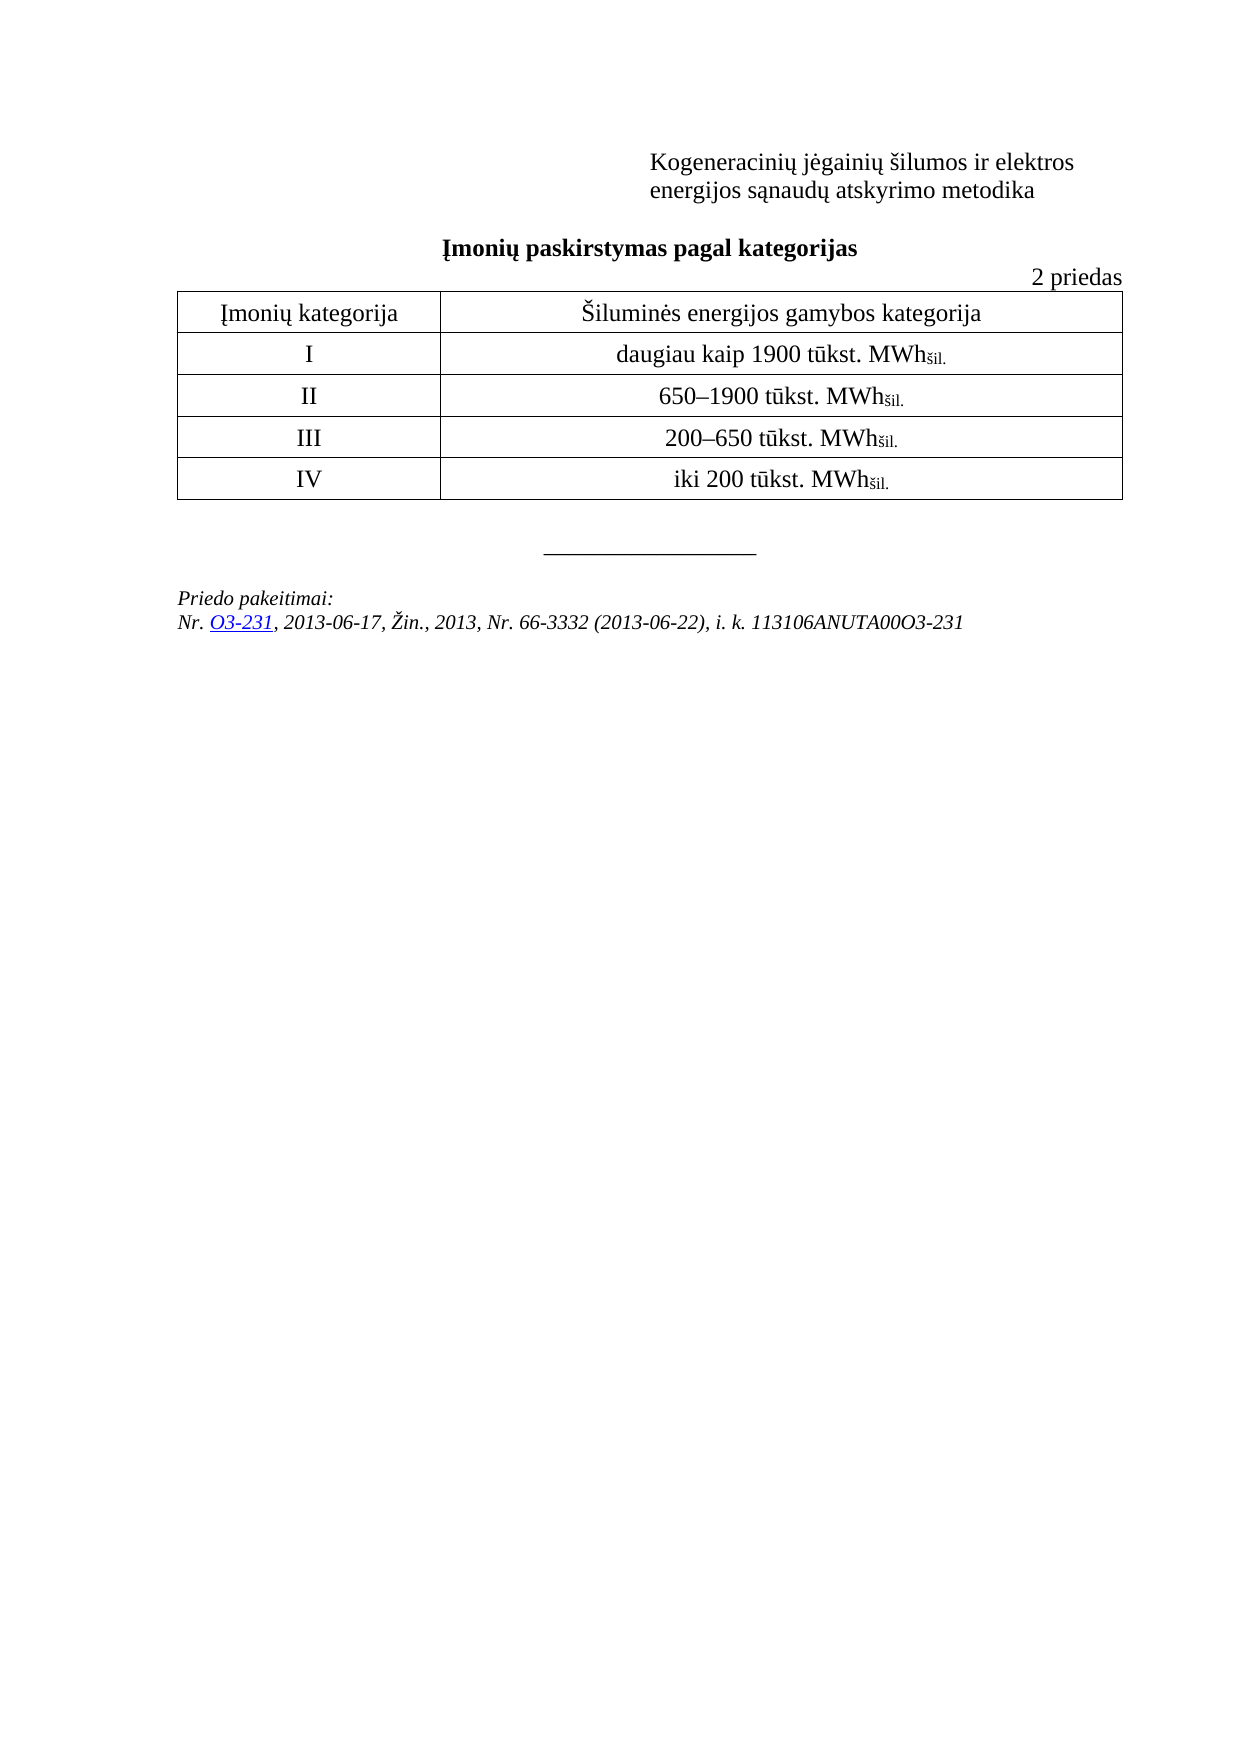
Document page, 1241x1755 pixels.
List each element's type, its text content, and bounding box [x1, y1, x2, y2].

table_cell daugiau kaip 1900 tūkst. MWhšil. [441, 333, 1122, 374]
text Įmonių paskirstymas pagal kategorijas [177, 233, 1122, 262]
table_cell IV [178, 458, 440, 499]
table_cell II [178, 375, 440, 416]
table_cell iki 200 tūkst. MWhšil. [441, 458, 1122, 499]
table_cell I [178, 333, 440, 374]
table_header Šiluminės energijos gamybos kategorija [441, 292, 1122, 332]
table_header Įmonių kategorija [178, 292, 440, 332]
table_cell 650–1900 tūkst. MWhšil. [441, 375, 1122, 416]
text _________________ [177, 529, 1122, 557]
table_cell III [178, 417, 440, 457]
text 2 priedas [177, 262, 1122, 291]
text Nr. O3-231, 2013-06-17, Žin., 2013, Nr. 66-3332 (2013-06-22), i. k. 113106ANUTA00O3-231 [177, 610, 1122, 634]
table_cell 200–650 tūkst. MWhšil. [441, 417, 1122, 457]
text Priedo pakeitimai: [177, 586, 1122, 610]
text Kogeneracinių jėgainių šilumos ir elektros energijos sąnaudų atskyrimo metodika [649, 147, 1122, 204]
